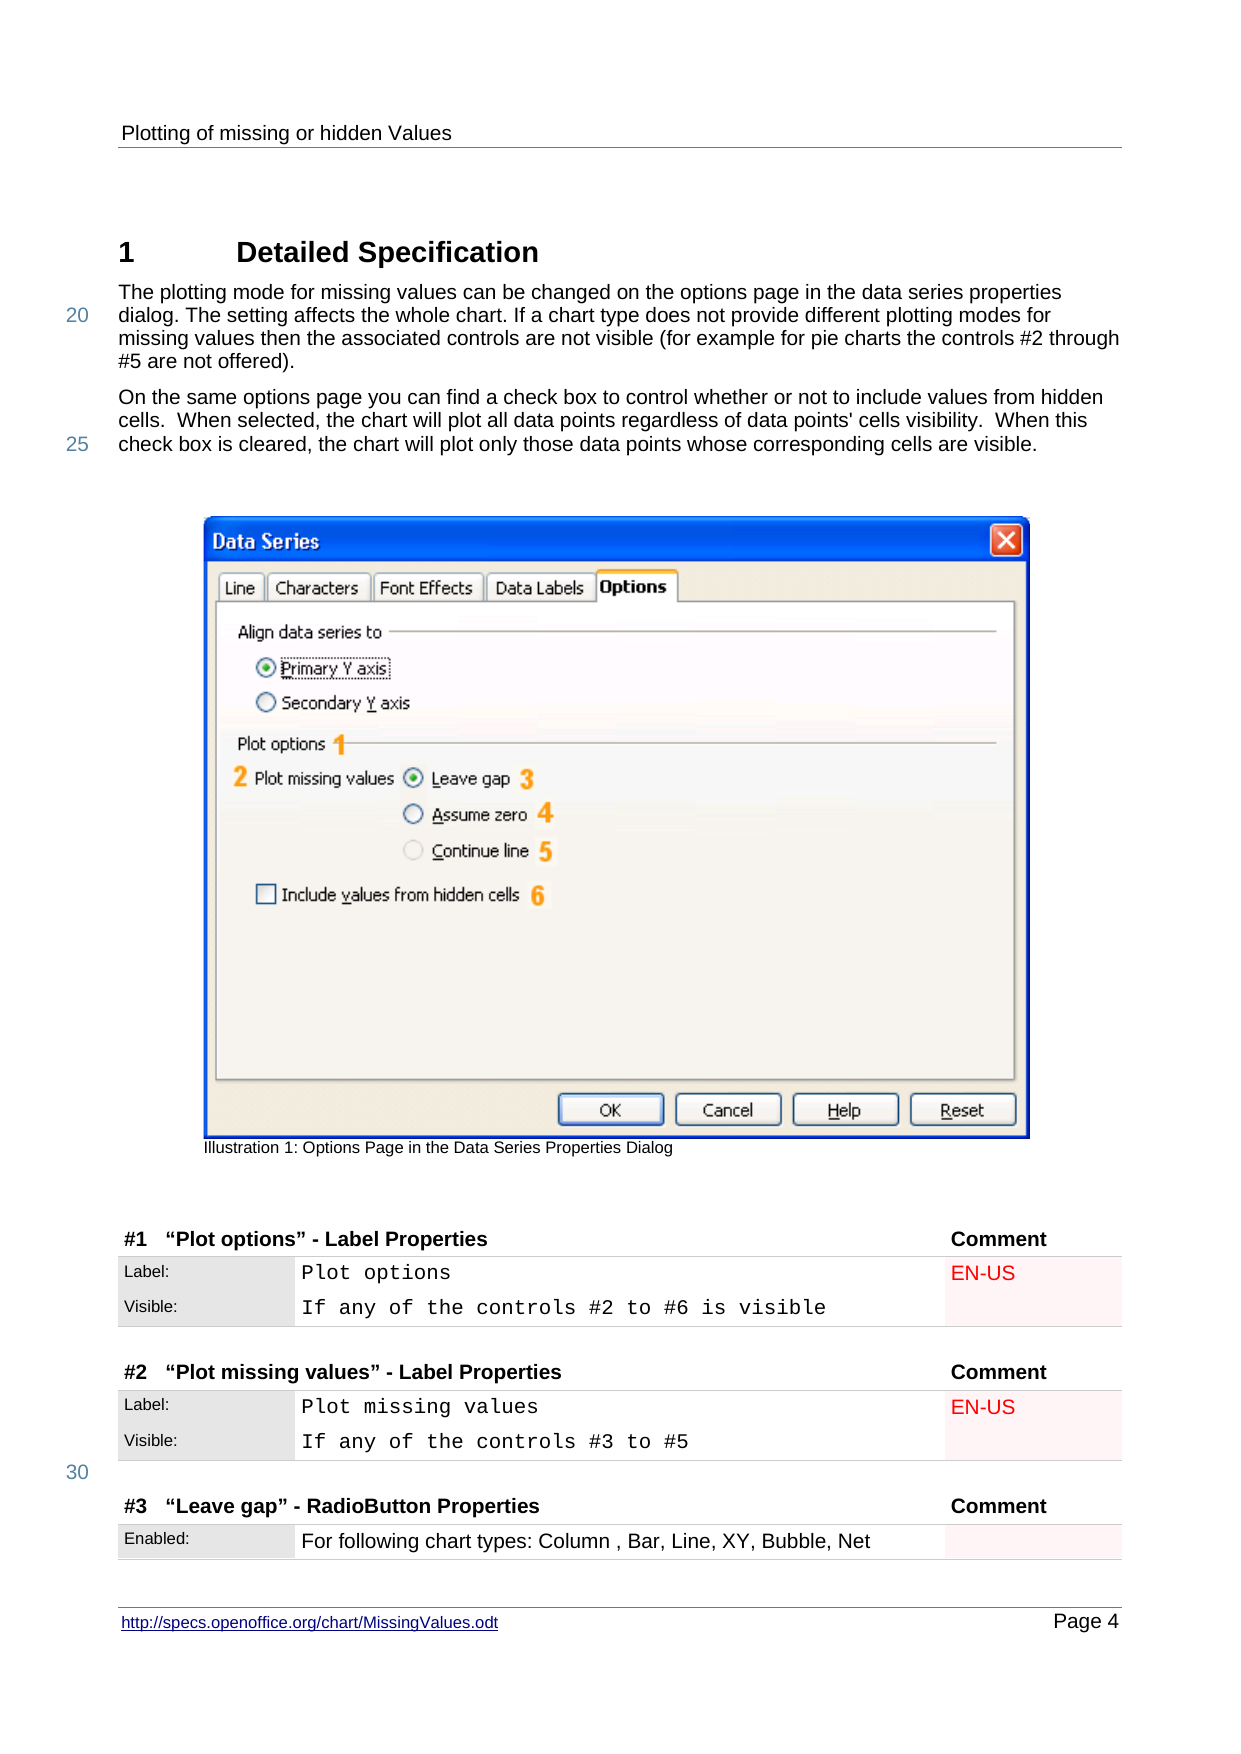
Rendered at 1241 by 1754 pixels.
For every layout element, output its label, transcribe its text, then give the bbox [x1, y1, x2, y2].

table_header “Plot missing values” - Label Properties [118, 1355, 945, 1390]
table_cell Plot options [295, 1257, 945, 1291]
subtitle Detailed Specification [118, 236, 1122, 268]
table_cell Plot missing values [295, 1391, 945, 1425]
table_cell Label: [118, 1391, 295, 1425]
table_cell [945, 1525, 1122, 1558]
table_cell Label: [118, 1257, 295, 1291]
table_cell If any of the controls #2 to #6 is visible [295, 1291, 945, 1326]
table_header “Leave gap” - RadioButton Properties [118, 1488, 945, 1524]
table_header Comment [945, 1221, 1122, 1256]
table_cell Visible: [118, 1291, 295, 1326]
table_header “Plot options” - Label Properties [118, 1221, 945, 1256]
table_cell Visible: [118, 1425, 295, 1460]
table_cell [945, 1425, 1122, 1460]
table_header Comment [945, 1355, 1122, 1390]
table_cell EN-US [945, 1391, 1122, 1425]
table_cell EN-US [945, 1257, 1122, 1291]
table_cell [945, 1291, 1122, 1326]
table_cell For following chart types: Column , Bar, Line, XY, Bubble, Net [295, 1525, 945, 1558]
text The plotting mode for missing values can be changed on the options page in the data series properties dialog. The setting affects the whole chart. If a chart type does not provide different plotting modes for missing values then the associated controls are not visible (for example for pie charts the controls #2 through #5 are not offered). [118, 280, 1122, 373]
table_header Comment [945, 1488, 1122, 1524]
text Illustration 1: Options Page in the Data Series Properties Dialog [203, 1139, 1030, 1157]
table_cell If any of the controls #3 to #5 [295, 1425, 945, 1460]
text On the same options page you can find a check box to control whether or not to include values from hidden cells. When selected, the chart will plot all data points regardless of data points' cells visibility. When this check box is cleared, the chart will plot only those data points whose corresponding cells are visible. [118, 386, 1122, 455]
table_cell Enabled: [118, 1525, 295, 1558]
